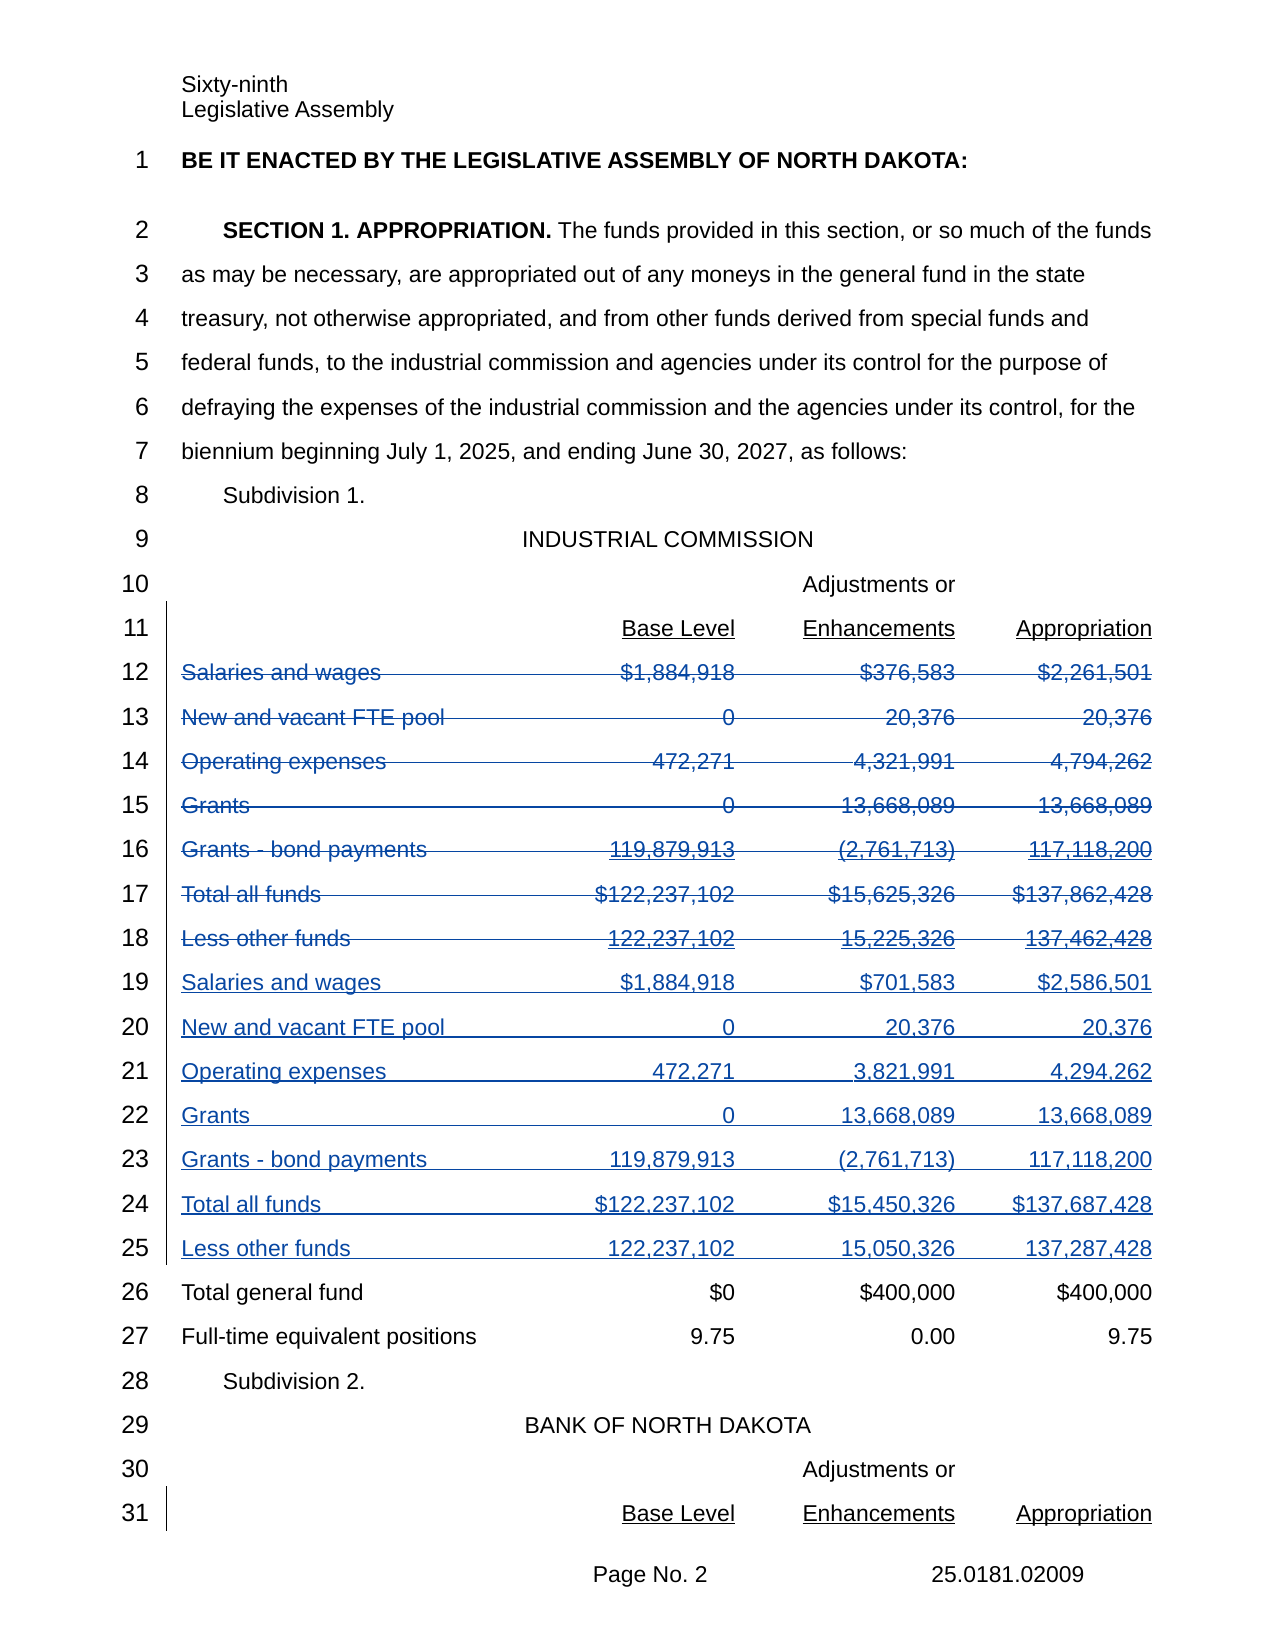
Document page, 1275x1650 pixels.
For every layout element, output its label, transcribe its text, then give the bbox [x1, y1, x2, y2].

text INDUSTRIAL COMMISSION [181, 512, 1154, 557]
text Adjustments or Base Level Enhancements Appropriation Bank of North Dakota operations $70,899,761 $5,461,643 $76,361,404 New and vacant FTE pool 0 2,122,074 2,122,074 Capital assets 705,722 3,437,577 4,143,299 Total other funds $71,605,483 $11,021,294 $82,626,777 Full-time equivalent positions 187.00 0.00 187.00 [181, 1442, 1154, 1531]
text Subdivision 1. [181, 468, 1154, 512]
text BANK OF NORTH DAKOTA [181, 1398, 1154, 1442]
text BE IT ENACTED BY THE LEGISLATIVE ASSEMBLY OF NORTH DAKOTA: [181, 133, 1154, 178]
text Adjustments or Base Level Enhancements Appropriation Salaries and wages $1,884,918 $701,583 $2,586,501 New and vacant FTE pool 0 20,376 20,376 Operating expenses 472,271 3,821,991 4,294,262 Grants 0 13,668,089 13,668,089 Grants - bond payments 119,879,913 (2,761,713) 117,118,200 Total all funds $122,237,102 $15,450,326 $137,687,428 Less other funds 122,237,102 15,050,326 137,287,428 Total general fund $0 $400,000 $400,000 Full-time equivalent positions 9.75 0.00 9.75 [181, 557, 1154, 1354]
text Subdivision 2. [181, 1354, 1154, 1398]
text SECTION 1. APPROPRIATION. The funds provided in this section, or so much of the funds as may be necessary, are appropriated out of any moneys in the general fund in the state treasury, not otherwise appropriated, and from other funds derived from special funds and federal funds, to the industrial commission and agencies under its control for the purpose of defraying the expenses of the industrial commission and the agencies under its control, for the biennium beginning July 1, 2025, and ending June 30, 2027, as follows: [181, 203, 1154, 468]
